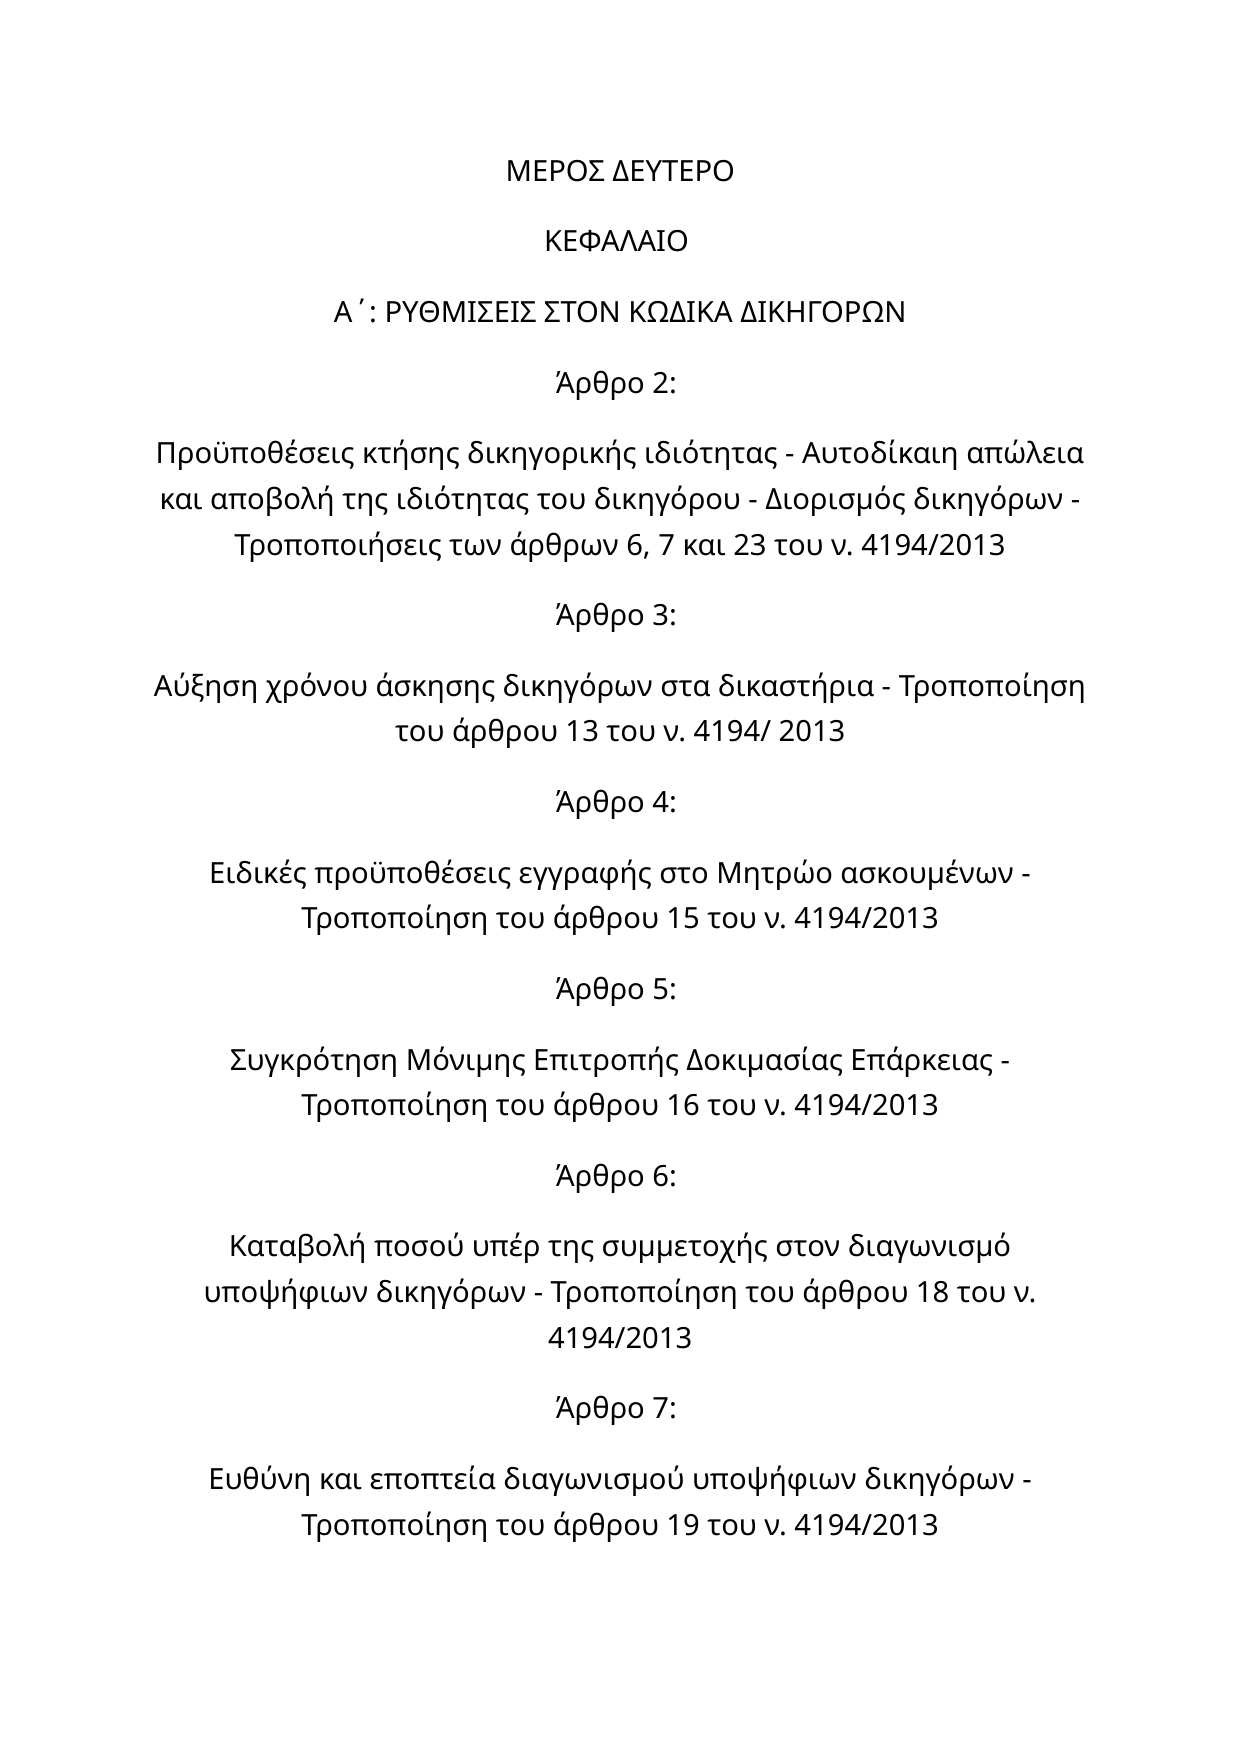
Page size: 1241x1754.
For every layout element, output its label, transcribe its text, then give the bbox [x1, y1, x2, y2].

subtitle Αύξηση χρόνου άσκησης δικηγόρων στα δικαστήρια - Τροποποίηση του άρθρου 13 του ν. 4194/ 2013 [150, 665, 1090, 750]
subtitle Άρθρο 4: [150, 781, 1090, 821]
subtitle Ειδικές προϋποθέσεις εγγραφής στο Μητρώο ασκουμένων - Τροποποίηση του άρθρου 15 του ν. 4194/2013 [150, 852, 1090, 937]
subtitle Άρθρο 5: [150, 968, 1090, 1008]
subtitle Άρθρο 3: [150, 594, 1090, 634]
subtitle Προϋποθέσεις κτήσης δικηγορικής ιδιότητας - Αυτοδίκαιη απώλεια και αποβολή της ιδιότητας του δικηγόρου - Διορισμός δικηγόρων - Τροποποιήσεις των άρθρων 6, 7 και 23 του ν. 4194/2013 [150, 432, 1090, 563]
subtitle Άρθρο 6: [150, 1155, 1090, 1195]
subtitle A΄: ΡΥΘΜΙΣΕΙΣ ΣΤΟΝ ΚΩΔΙΚΑ ΔΙΚΗΓΟΡΩΝ [150, 291, 1090, 331]
subtitle ΚΕΦΑΛΑΙΟ [150, 221, 1090, 260]
subtitle Καταβολή ποσού υπέρ της συμμετοχής στον διαγωνισμό υποψήφιων δικηγόρων - Τροποποίηση του άρθρου 18 του ν. 4194/2013 [150, 1226, 1090, 1357]
subtitle Άρθρο 2: [150, 362, 1090, 402]
subtitle Ευθύνη και εποπτεία διαγωνισμού υποψήφιων δικηγόρων - Τροποποίηση του άρθρου 19 του ν. 4194/2013 [150, 1458, 1090, 1543]
subtitle Συγκρότηση Μόνιμης Επιτροπής Δοκιμασίας Επάρκειας - Τροποποίηση του άρθρου 16 του ν. 4194/2013 [150, 1039, 1090, 1124]
subtitle ΜΕΡΟΣ ΔΕΥΤΕΡΟ [150, 150, 1090, 190]
subtitle Άρθρο 7: [150, 1387, 1090, 1427]
